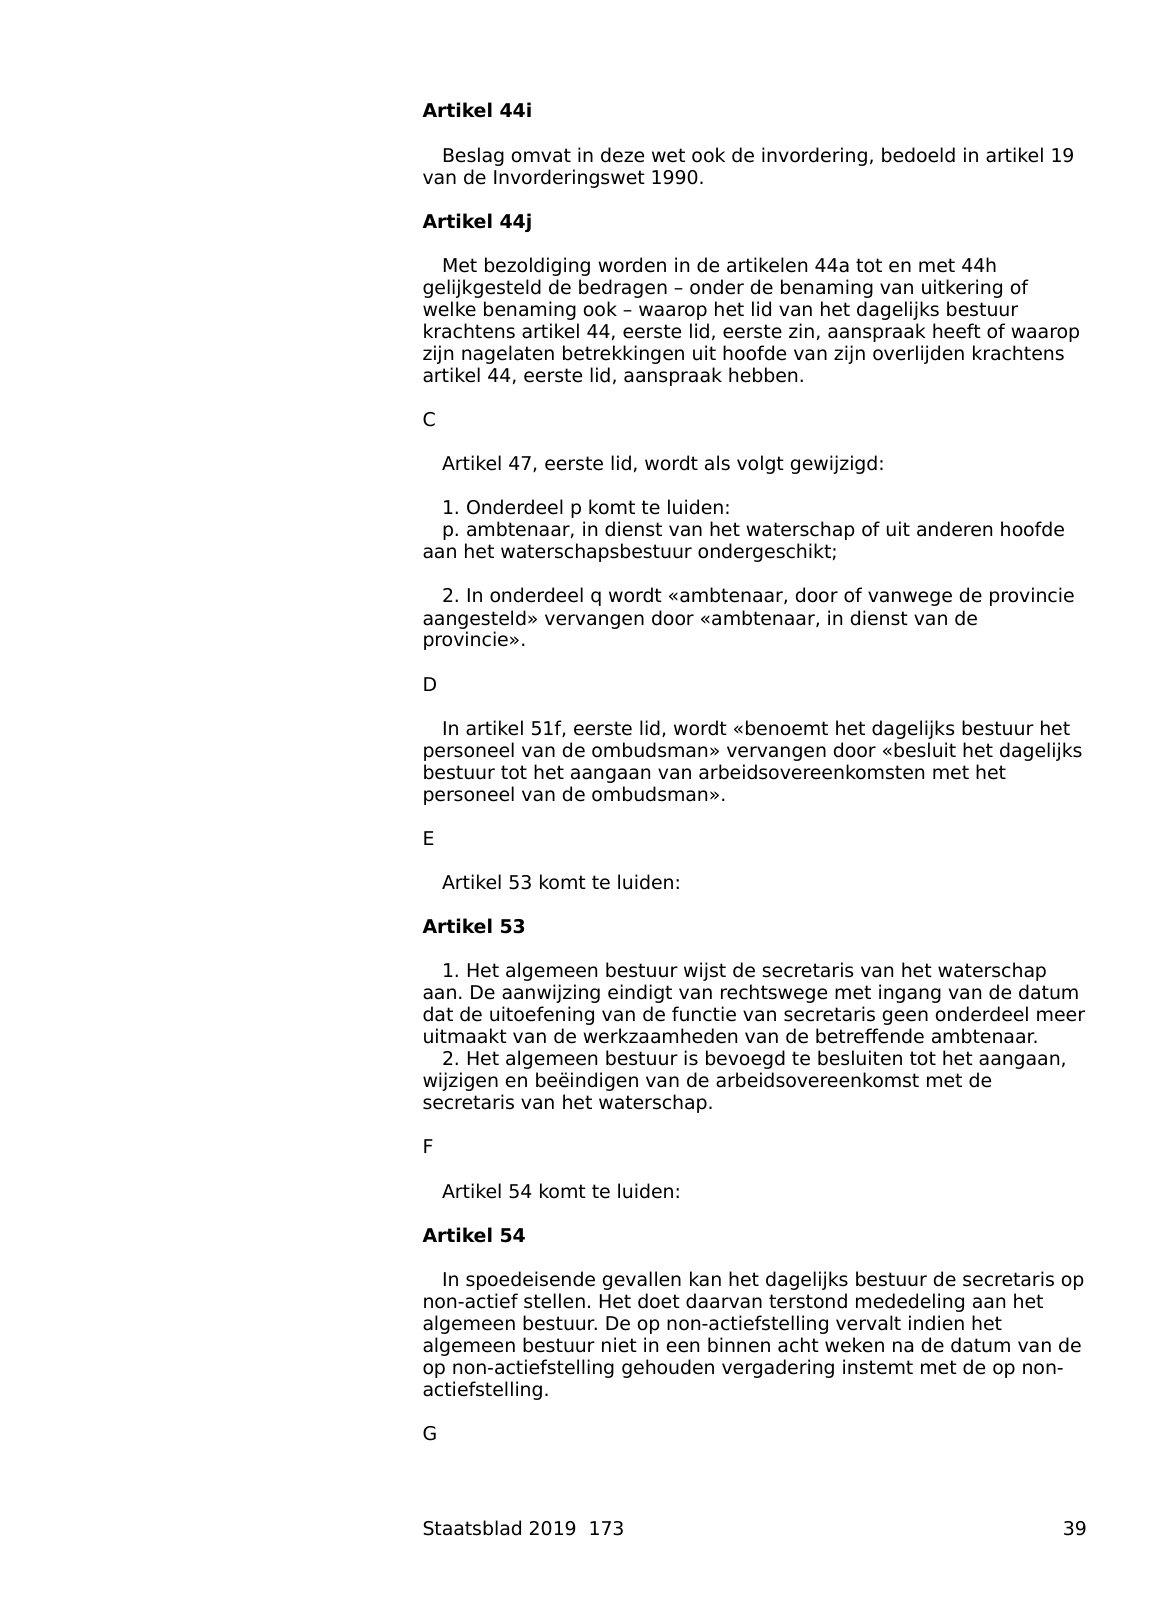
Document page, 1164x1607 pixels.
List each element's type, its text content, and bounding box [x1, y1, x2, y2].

text 2. In onderdeel q wordt «ambtenaar, door of vanwege de provincie aangesteld» vervangen door «ambtenaar, in dienst van de provincie». [422, 585, 1087, 651]
text F [422, 1136, 1087, 1158]
text In artikel 51f, eerste lid, wordt «benoemt het dagelijks bestuur het personeel van de ombudsman» vervangen door «besluit het dagelijks bestuur tot het aangaan van arbeidsovereenkomsten met het personeel van de ombudsman». [422, 718, 1087, 806]
subtitle Artikel 53 [422, 916, 1087, 938]
text 1. Het algemeen bestuur wijst de secretaris van het waterschap aan. De aanwijzing eindigt van rechtswege met ingang van de datum dat de uitoefening van de functie van secretaris geen onderdeel meer uitmaakt van de werkzaamheden van de betreffende ambtenaar. [422, 960, 1087, 1048]
subtitle Artikel 44j [422, 211, 1087, 233]
text D [422, 673, 1087, 696]
subtitle Artikel 44i [422, 100, 1087, 122]
text C [422, 409, 1087, 431]
text 1. Onderdeel p komt te luiden: [422, 497, 1087, 519]
text Artikel 47, eerste lid, wordt als volgt gewijzigd: [422, 453, 1087, 475]
subtitle Artikel 54 [422, 1225, 1087, 1247]
text E [422, 828, 1087, 850]
text p. ambtenaar, in dienst van het waterschap of uit anderen hoofde aan het waterschapsbestuur ondergeschikt; [422, 519, 1087, 563]
text Artikel 54 komt te luiden: [422, 1181, 1087, 1202]
text Artikel 53 komt te luiden: [422, 872, 1087, 894]
text In spoedeisende gevallen kan het dagelijks bestuur de secretaris op non-actief stellen. Het doet daarvan terstond mededeling aan het algemeen bestuur. De op non-actiefstelling vervalt indien het algemeen bestuur niet in een binnen acht weken na de datum van de op non-actiefstelling gehouden vergadering instemt met de op non-actiefstelling. [422, 1269, 1087, 1401]
text 2. Het algemeen bestuur is bevoegd te besluiten tot het aangaan, wijzigen en beëindigen van de arbeidsovereenkomst met de secretaris van het waterschap. [422, 1048, 1087, 1114]
text Beslag omvat in deze wet ook de invordering, bedoeld in artikel 19 van de Invorderingswet 1990. [422, 144, 1087, 188]
text Met bezoldiging worden in de artikelen 44a tot en met 44h gelijkgesteld de bedragen – onder de benaming van uitkering of welke benaming ook – waarop het lid van het dagelijks bestuur krachtens artikel 44, eerste lid, eerste zin, aanspraak heeft of waarop zijn nagelaten betrekkingen uit hoofde van zijn overlijden krachtens artikel 44, eerste lid, aanspraak hebben. [422, 255, 1087, 387]
text G [422, 1423, 1087, 1445]
